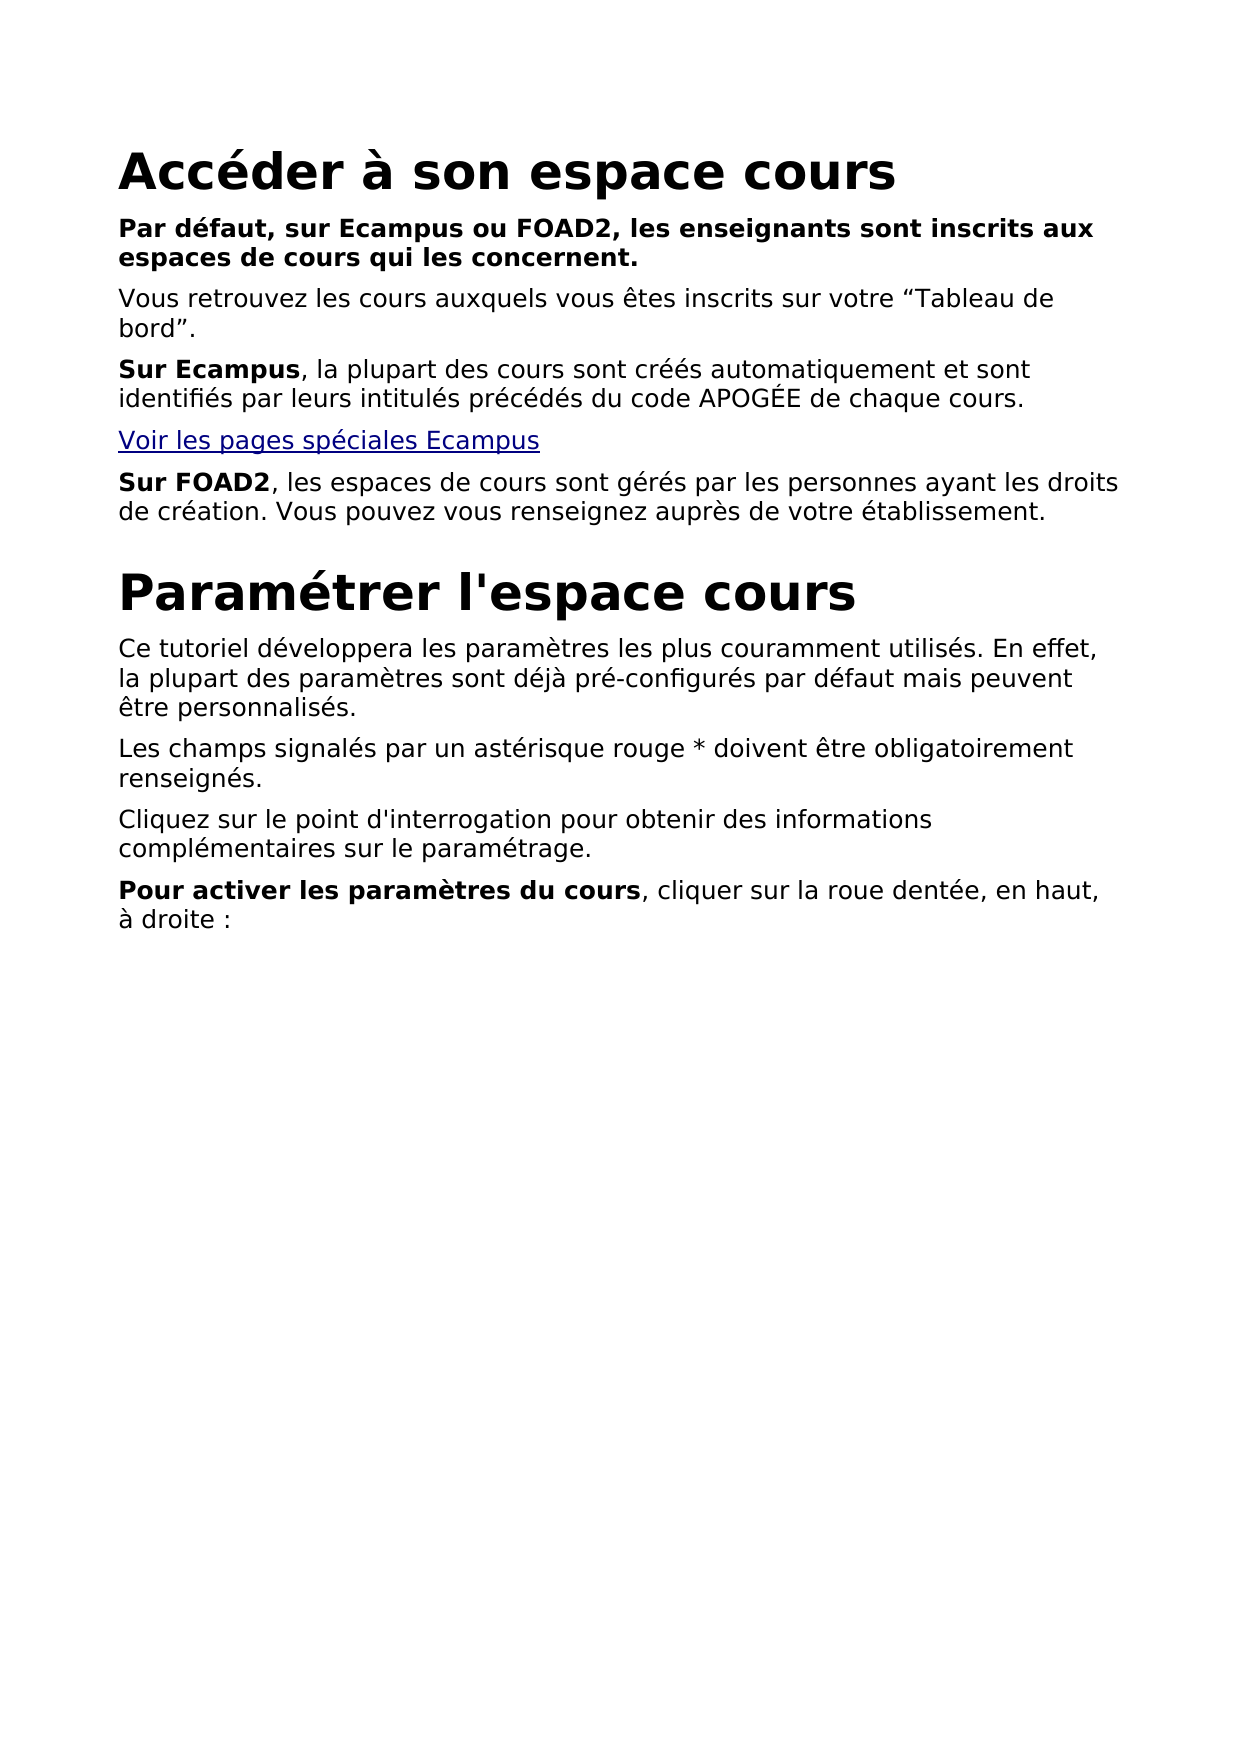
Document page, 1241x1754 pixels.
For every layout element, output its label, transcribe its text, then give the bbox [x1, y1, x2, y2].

text Cliquez sur le point d'interrogation pour obtenir des informations complémentaires sur le paramétrage. [118, 805, 1122, 864]
text Les champs signalés par un astérisque rouge * doivent être obligatoirement renseignés. [118, 734, 1122, 793]
text Vous retrouvez les cours auxquels vous êtes inscrits sur votre “Tableau de bord”. [118, 285, 1122, 343]
text Sur FOAD2, les espaces de cours sont gérés par les personnes ayant les droits de création. Vous pouvez vous renseignez auprès de votre établissement. [118, 468, 1122, 526]
text Voir les pages spéciales Ecampus [118, 426, 1122, 456]
subtitle Accéder à son espace cours [118, 143, 1122, 201]
text Ce tutoriel développera les paramètres les plus couramment utilisés. En effet, la plupart des paramètres sont déjà pré-configurés par défaut mais peuvent être personnalisés. [118, 634, 1122, 722]
text Par défaut, sur Ecampus ou FOAD2, les enseignants sont inscrits aux espaces de cours qui les concernent. [118, 214, 1122, 272]
text Sur Ecampus, la plupart des cours sont créés automatiquement et sont identifiés par leurs intitulés précédés du code APOGÉE de chaque cours. [118, 356, 1122, 414]
text Pour activer les paramètres du cours, cliquer sur la roue dentée, en haut, à droite : [118, 876, 1122, 934]
subtitle Paramétrer l'espace cours [118, 564, 1122, 622]
